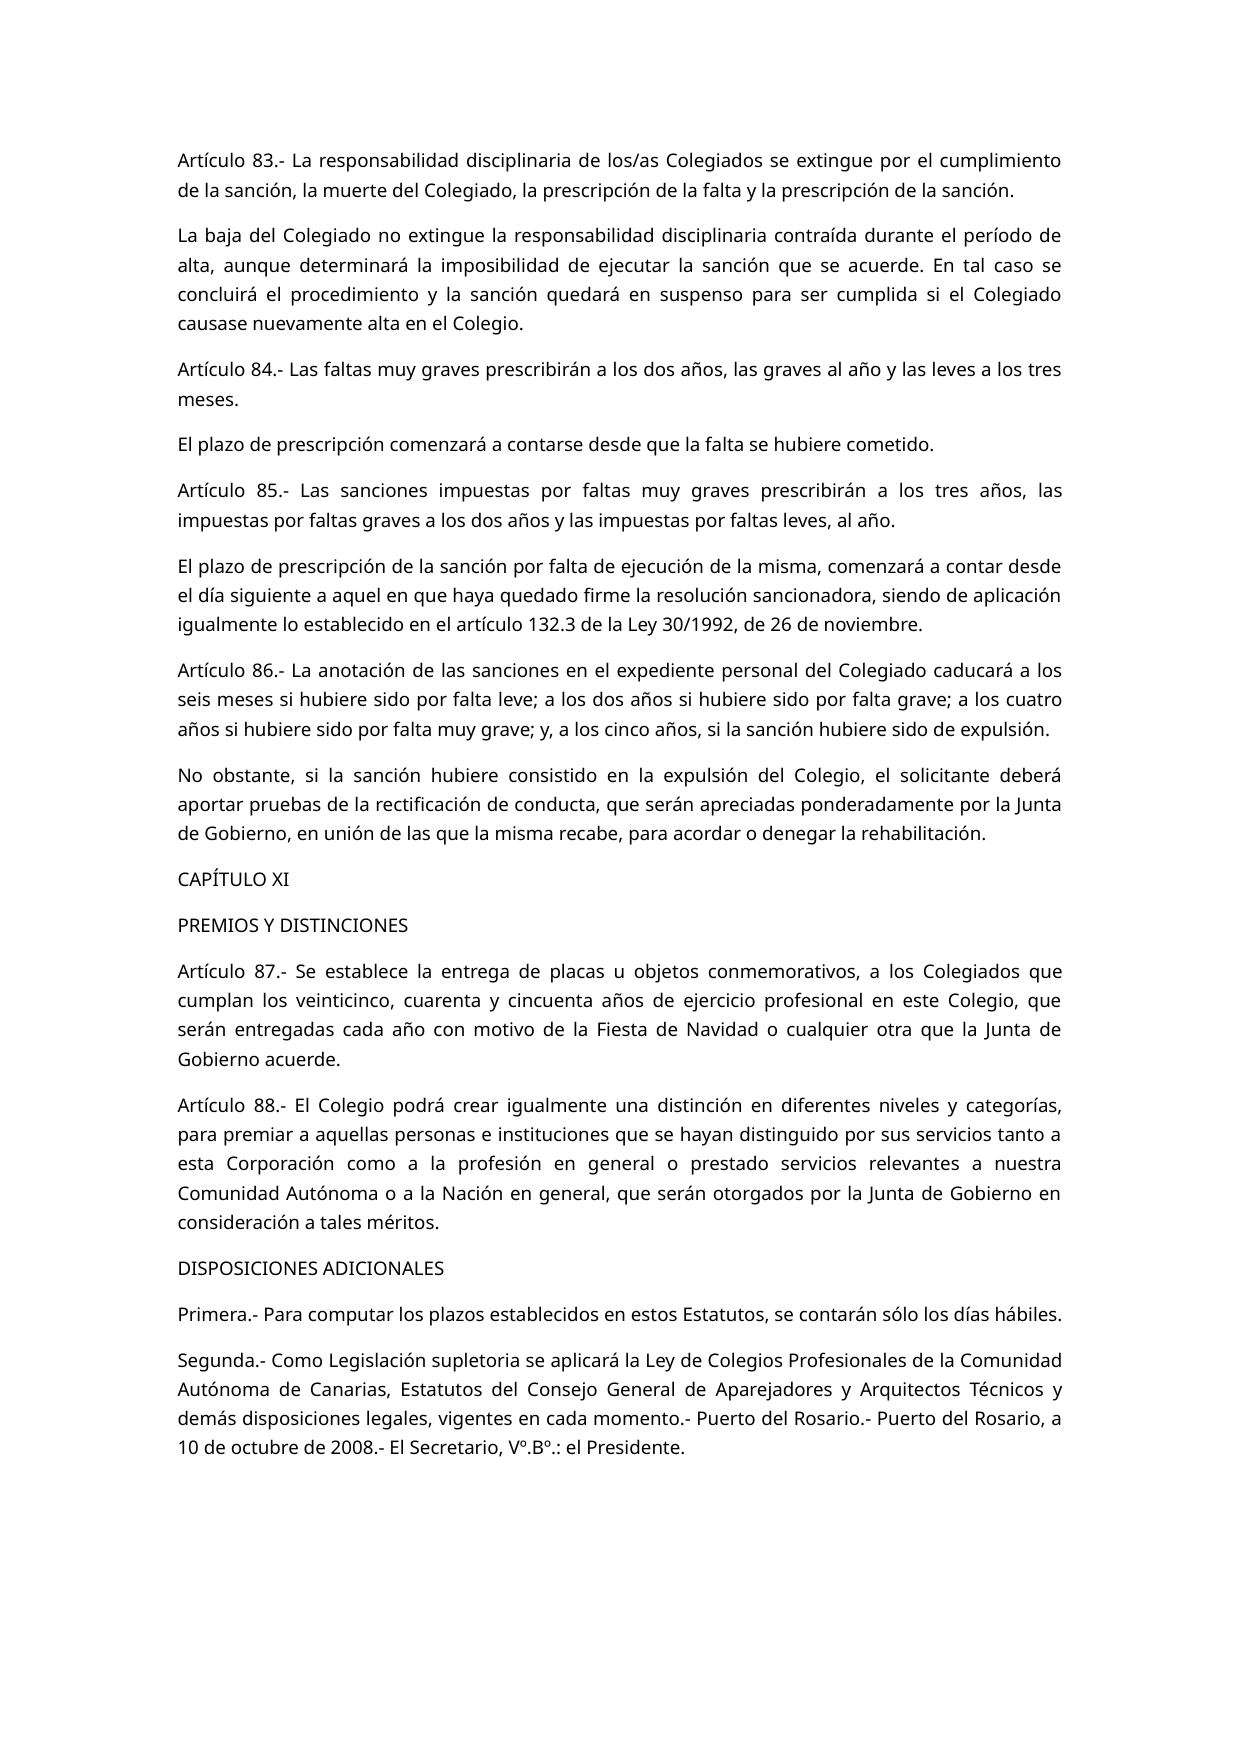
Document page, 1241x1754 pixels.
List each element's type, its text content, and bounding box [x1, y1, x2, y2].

text Artículo 84.- Las faltas muy graves prescribirán a los dos años, las graves al año y las leves a los tres meses. [177, 357, 1063, 411]
text Segunda.- Como Legislación supletoria se aplicará la Ley de Colegios Profesionales de la Comunidad Autónoma de Canarias, Estatutos del Consejo General de Aparejadores y Arquitectos Técnicos y demás disposiciones legales, vigentes en cada momento.- Puerto del Rosario.- Puerto del Rosario, a 10 de octubre de 2008.- El Secretario, Vº.Bº.: el Presidente. [177, 1347, 1063, 1460]
text No obstante, si la sanción hubiere consistido en la expulsión del Colegio, el solicitante deberá aportar pruebas de la rectificación de conducta, que serán apreciadas ponderadamente por la Junta de Gobierno, en unión de las que la misma recabe, para acordar o denegar la rehabilitación. [177, 762, 1063, 846]
text El plazo de prescripción de la sanción por falta de ejecución de la misma, comenzará a contar desde el día siguiente a aquel en que haya quedado firme la resolución sancionadora, siendo de aplicación igualmente lo establecido en el artículo 132.3 de la Ley 30/1992, de 26 de noviembre. [177, 553, 1063, 637]
text Artículo 85.- Las sanciones impuestas por faltas muy graves prescribirán a los tres años, las impuestas por faltas graves a los dos años y las impuestas por faltas leves, al año. [177, 478, 1063, 532]
text Artículo 88.- El Colegio podrá crear igualmente una distinción en diferentes niveles y categorías, para premiar a aquellas personas e instituciones que se hayan distinguido por sus servicios tanto a esta Corporación como a la profesión en general o prestado servicios relevantes a nuestra Comunidad Autónoma o a la Nación en general, que serán otorgados por la Junta de Gobierno en consideración a tales méritos. [177, 1092, 1063, 1234]
text Primera.- Para computar los plazos establecidos en estos Estatutos, se contarán sólo los días hábiles. [177, 1301, 1063, 1326]
text PREMIOS Y DISTINCIONES [177, 912, 1063, 938]
text Artículo 83.- La responsabilidad disciplinaria de los/as Colegiados se extingue por el cumplimiento de la sanción, la muerte del Colegiado, la prescripción de la falta y la prescripción de la sanción. [177, 148, 1063, 202]
text La baja del Colegiado no extingue la responsabilidad disciplinaria contraída durante el período de alta, aunque determinará la imposibilidad de ejecutar la sanción que se acuerde. En tal caso se concluirá el procedimiento y la sanción quedará en suspenso para ser cumplida si el Colegiado causase nuevamente alta en el Colegio. [177, 223, 1063, 336]
text El plazo de prescripción comenzará a contarse desde que la falta se hubiere cometido. [177, 432, 1063, 457]
text Artículo 86.- La anotación de las sanciones en el expediente personal del Colegiado caducará a los seis meses si hubiere sido por falta leve; a los dos años si hubiere sido por falta grave; a los cuatro años si hubiere sido por falta muy grave; y, a los cinco años, si la sanción hubiere sido de expulsión. [177, 657, 1063, 741]
text CAPÍTULO XI [177, 866, 1063, 892]
text DISPOSICIONES ADICIONALES [177, 1255, 1063, 1281]
text Artículo 87.- Se establece la entrega de placas u objetos conmemorativos, a los Colegiados que cumplan los veinticinco, cuarenta y cincuenta años de ejercicio profesional en este Colegio, que serán entregadas cada año con motivo de la Fiesta de Navidad o cualquier otra que la Junta de Gobierno acuerde. [177, 958, 1063, 1072]
